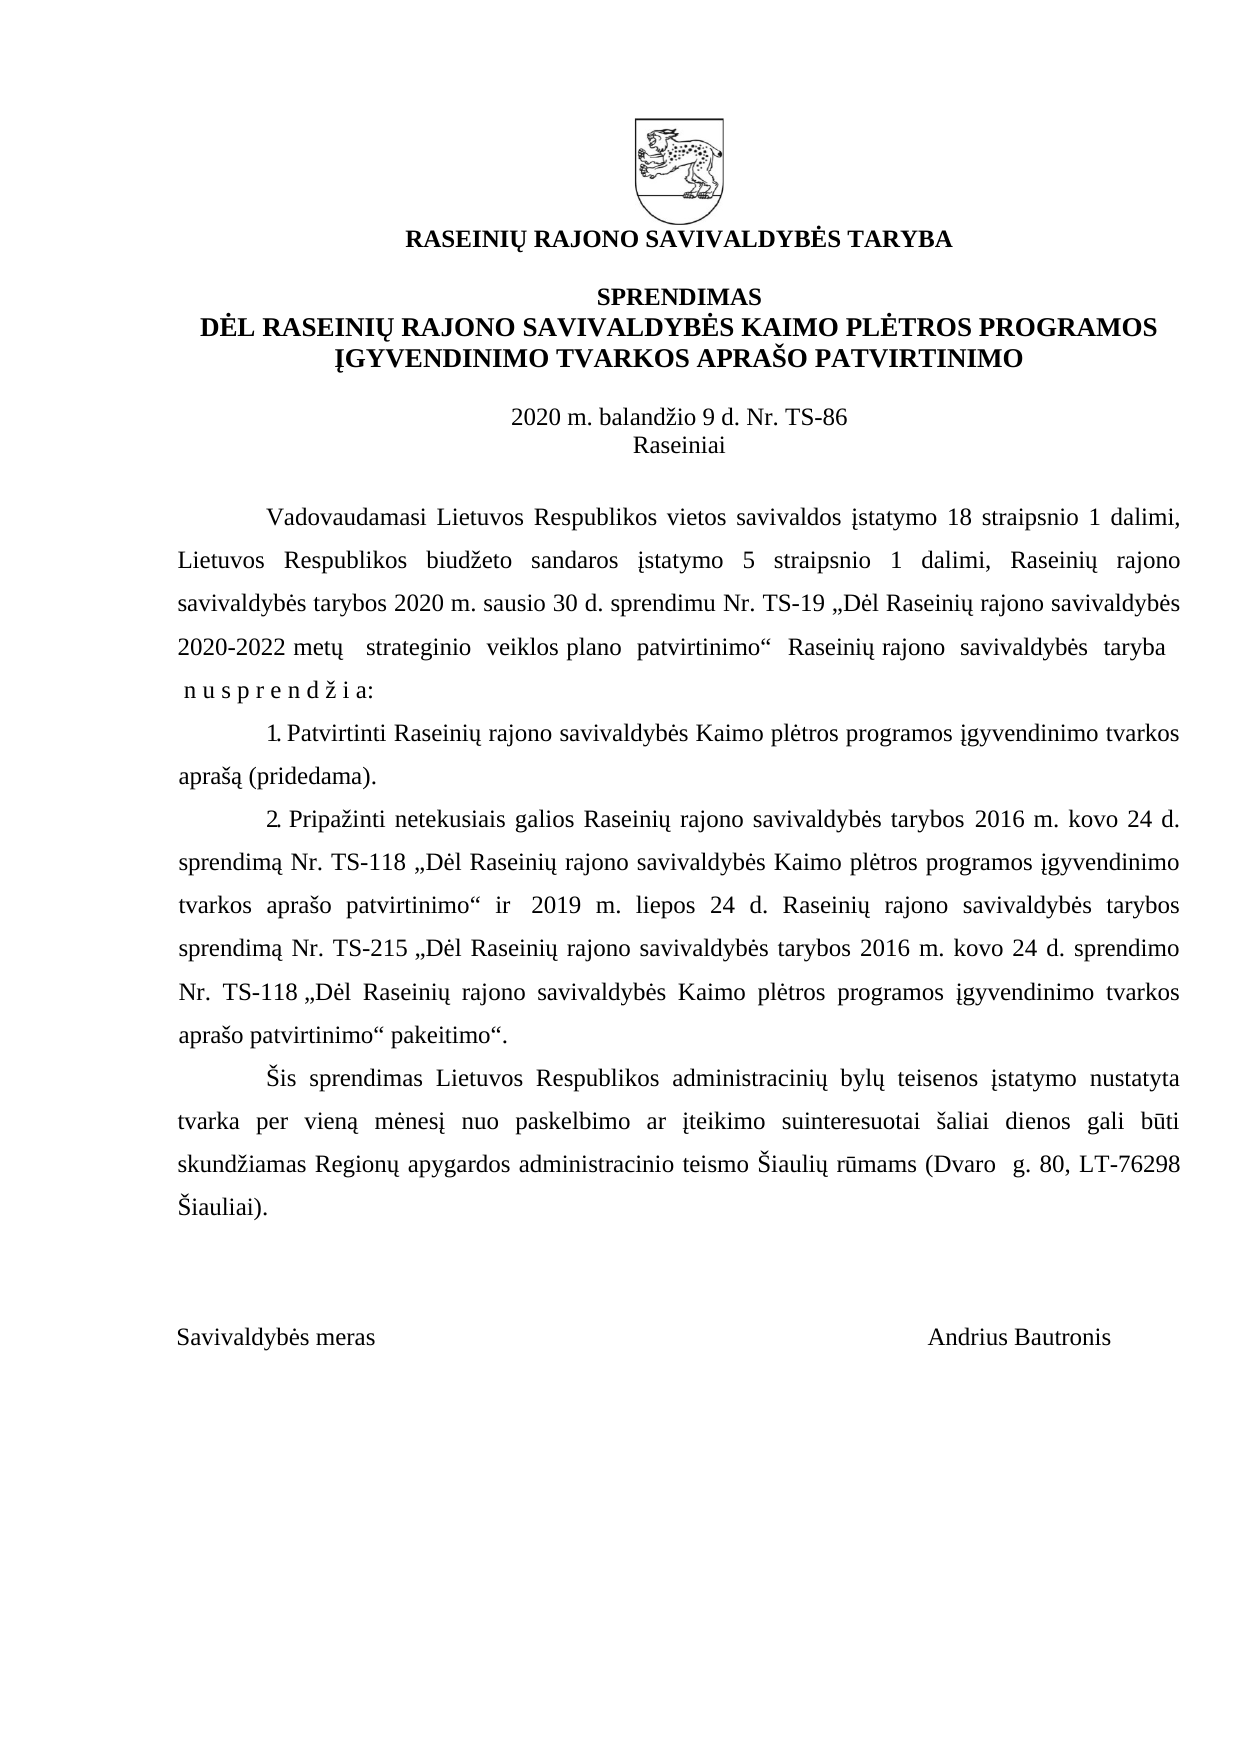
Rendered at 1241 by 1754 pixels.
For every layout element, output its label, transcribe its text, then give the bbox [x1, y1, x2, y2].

text SPRENDIMAS [177, 282, 1181, 311]
text DĖL RASEINIŲ RAJONO SAVIVALDYBĖS KAIMO PLĖTROS PROGRAMOS ĮGYVENDINIMO TVARKOS APRAŠO PATVIRTINIMO [177, 311, 1181, 373]
text Savivaldybės meras Andrius Bautronis [176, 1322, 1181, 1350]
text 2. Pripažinti netekusiais galios Raseinių rajono savivaldybės tarybos 2016 m. kovo 24 d. sprendimą Nr. TS-118 „Dėl Raseinių rajono savivaldybės Kaimo plėtros programos įgyvendinimo tvarkos aprašo patvirtinimo“ ir 2019 m. liepos 24 d. Raseinių rajono savivaldybės tarybos sprendimą Nr. TS-215 „Dėl Raseinių rajono savivaldybės tarybos 2016 m. kovo 24 d. sprendimo Nr. TS-118 „Dėl Raseinių rajono savivaldybės Kaimo plėtros programos įgyvendinimo tvarkos aprašo patvirtinimo“ pakeitimo“. [178, 804, 1181, 1048]
text Šis sprendimas Lietuvos Respublikos administracinių bylų teisenos įstatymo nustatyta tvarka per vieną mėnesį nuo paskelbimo ar įteikimo suinteresuotai šaliai dienos gali būti skundžiamas Regionų apygardos administracinio teismo Šiaulių rūmams (Dvaro g. 80, LT-76298 Šiauliai). [177, 1063, 1181, 1221]
text RASEINIŲ RAJONO SAVIVALDYBĖS TARYBA [177, 224, 1181, 253]
text Raseiniai [177, 430, 1181, 459]
text 1. Patvirtinti Raseinių rajono savivaldybės Kaimo plėtros programos įgyvendinimo tvarkos aprašą (pridedama). [178, 718, 1181, 790]
text Vadovaudamasi Lietuvos Respublikos vietos savivaldos įstatymo 18 straipsnio 1 dalimi, Lietuvos Respublikos biudžeto sandaros įstatymo 5 straipsnio 1 dalimi, Raseinių rajono savivaldybės tarybos 2020 m. sausio 30 d. sprendimu Nr. TS-19 „Dėl Raseinių rajono savivaldybės 2020-2022 metų strateginio veiklos plano patvirtinimo“ Raseinių rajono savivaldybės taryba n u s p r e n d ž i a: [177, 502, 1181, 703]
text 2020 m. balandžio 9 d. Nr. TS-86 [177, 402, 1181, 430]
